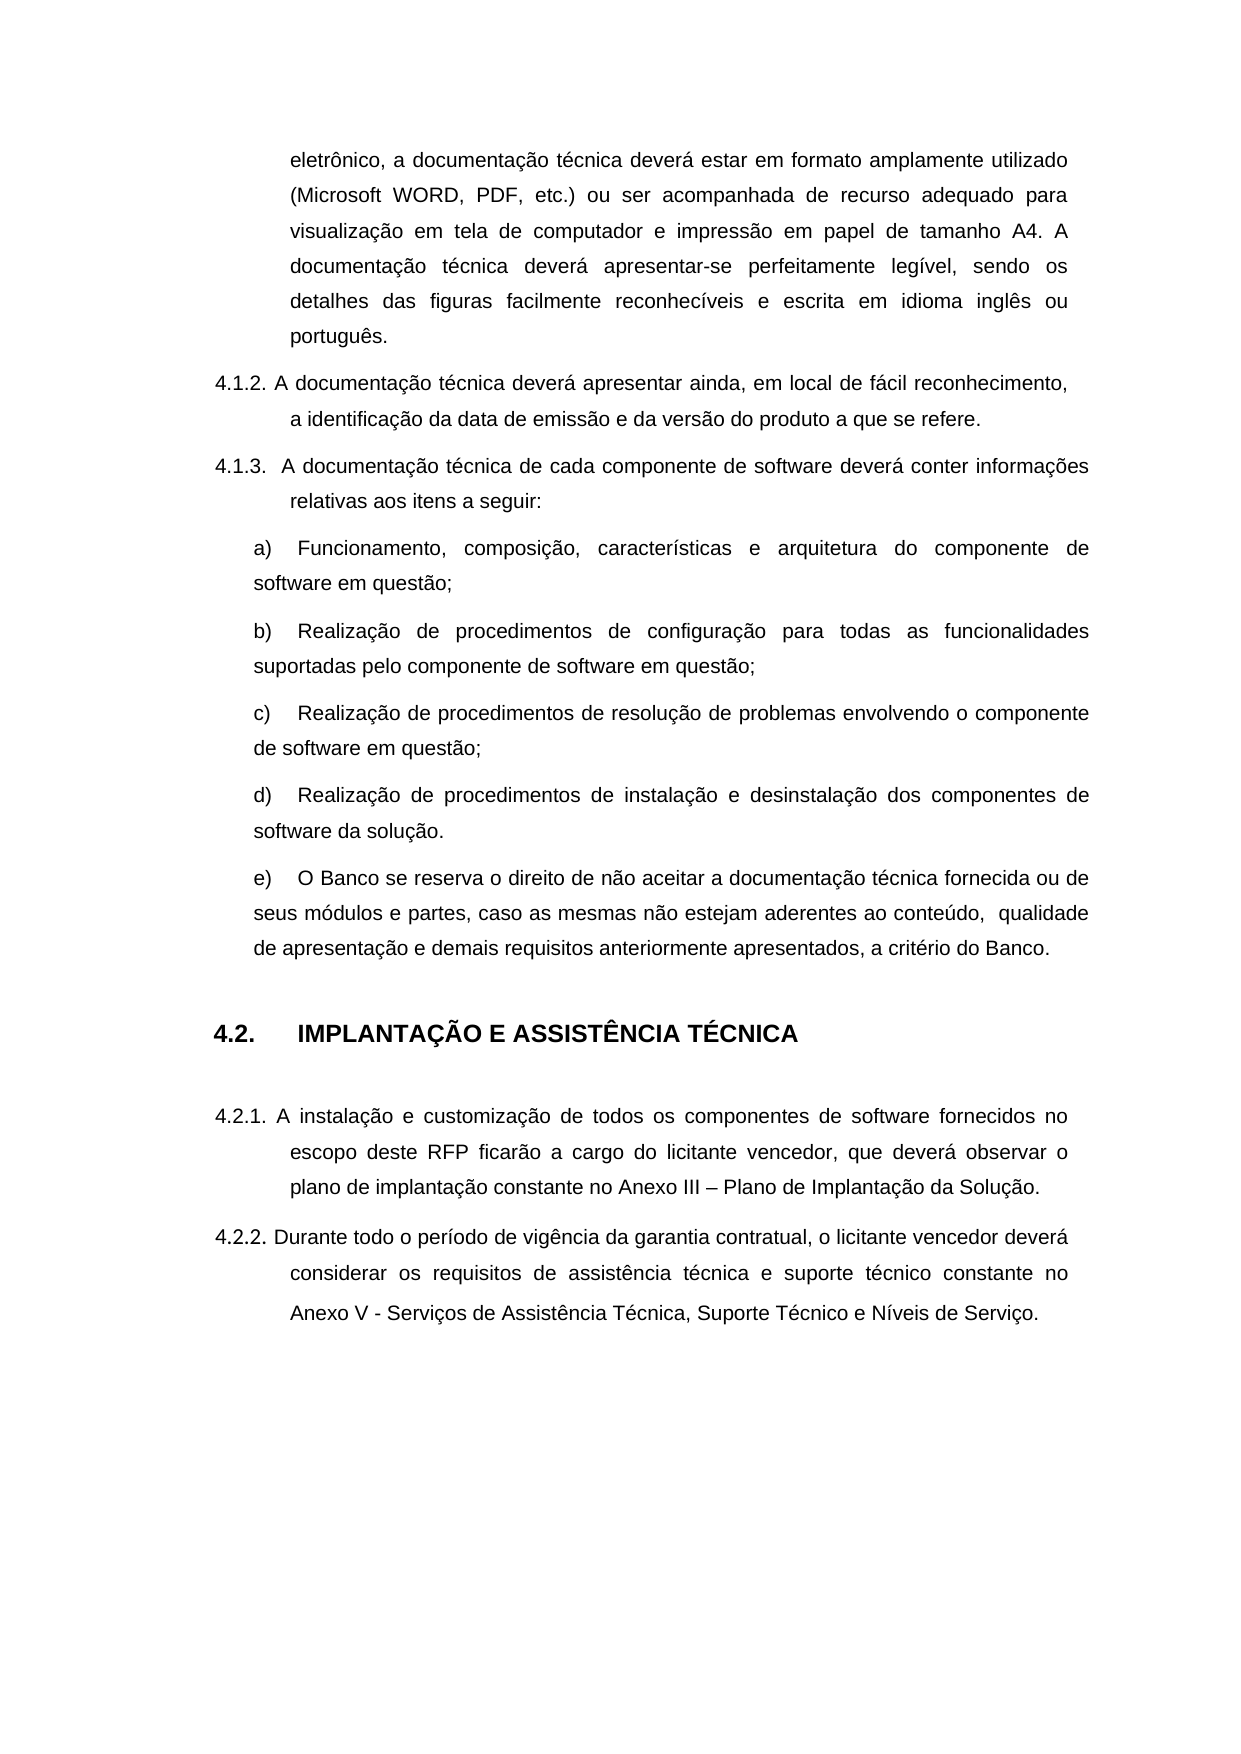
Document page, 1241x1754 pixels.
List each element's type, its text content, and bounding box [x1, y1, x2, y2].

list Funcionamento, composição, características e arquitetura do componente de software em questão; [253, 536, 1090, 595]
list Realização de procedimentos de resolução de problemas envolvendo o componente de software em questão; [253, 701, 1090, 760]
list O Banco se reserva o direito de não aceitar a documentação técnica fornecida ou de seus módulos e partes, caso as mesmas não estejam aderentes ao conteúdo, qualidade de apresentação e demais requisitos anteriormente apresentados, a critério do Banco. [253, 866, 1090, 960]
list Realização de procedimentos de instalação e desinstalação dos componentes de software da solução. [253, 783, 1090, 842]
text 4.2.2. Durante todo o período de vigência da garantia contratual, o licitante vencedor deverá considerar os requisitos de assistência técnica e suporte técnico constante no Anexo V - Serviços de Assistência Técnica, Suporte Técnico e Níveis de Serviço. [215, 1222, 1069, 1326]
text eletrônico, a documentação técnica deverá estar em formato amplamente utilizado (Microsoft WORD, PDF, etc.) ou ser acompanhada de recurso adequado para visualização em tela de computador e impressão em papel de tamanho A4. A documentação técnica deverá apresentar-se perfeitamente legível, sendo os detalhes das figuras facilmente reconhecíveis e escrita em idioma inglês ou português. [215, 148, 1069, 348]
list Realização de procedimentos de configuração para todas as funcionalidades suportadas pelo componente de software em questão; [253, 618, 1090, 678]
text 4.2.1. A instalação e customização de todos os componentes de software fornecidos no escopo deste RFP ficarão a cargo do licitante vencedor, que deverá observar o plano de implantação constante no Anexo III – Plano de Implantação da Solução. [215, 1104, 1069, 1199]
text 4.2. IMPLANTAÇÃO E ASSISTÊNCIA TÉCNICA [213, 1019, 1090, 1048]
text 4.1.3. A documentação técnica de cada componente de software deverá conter informações relativas aos itens a seguir: [215, 454, 1090, 513]
text 4.1.2. A documentação técnica deverá apresentar ainda, em local de fácil reconhecimento, a identificação da data de emissão e da versão do produto a que se refere. [215, 371, 1069, 430]
